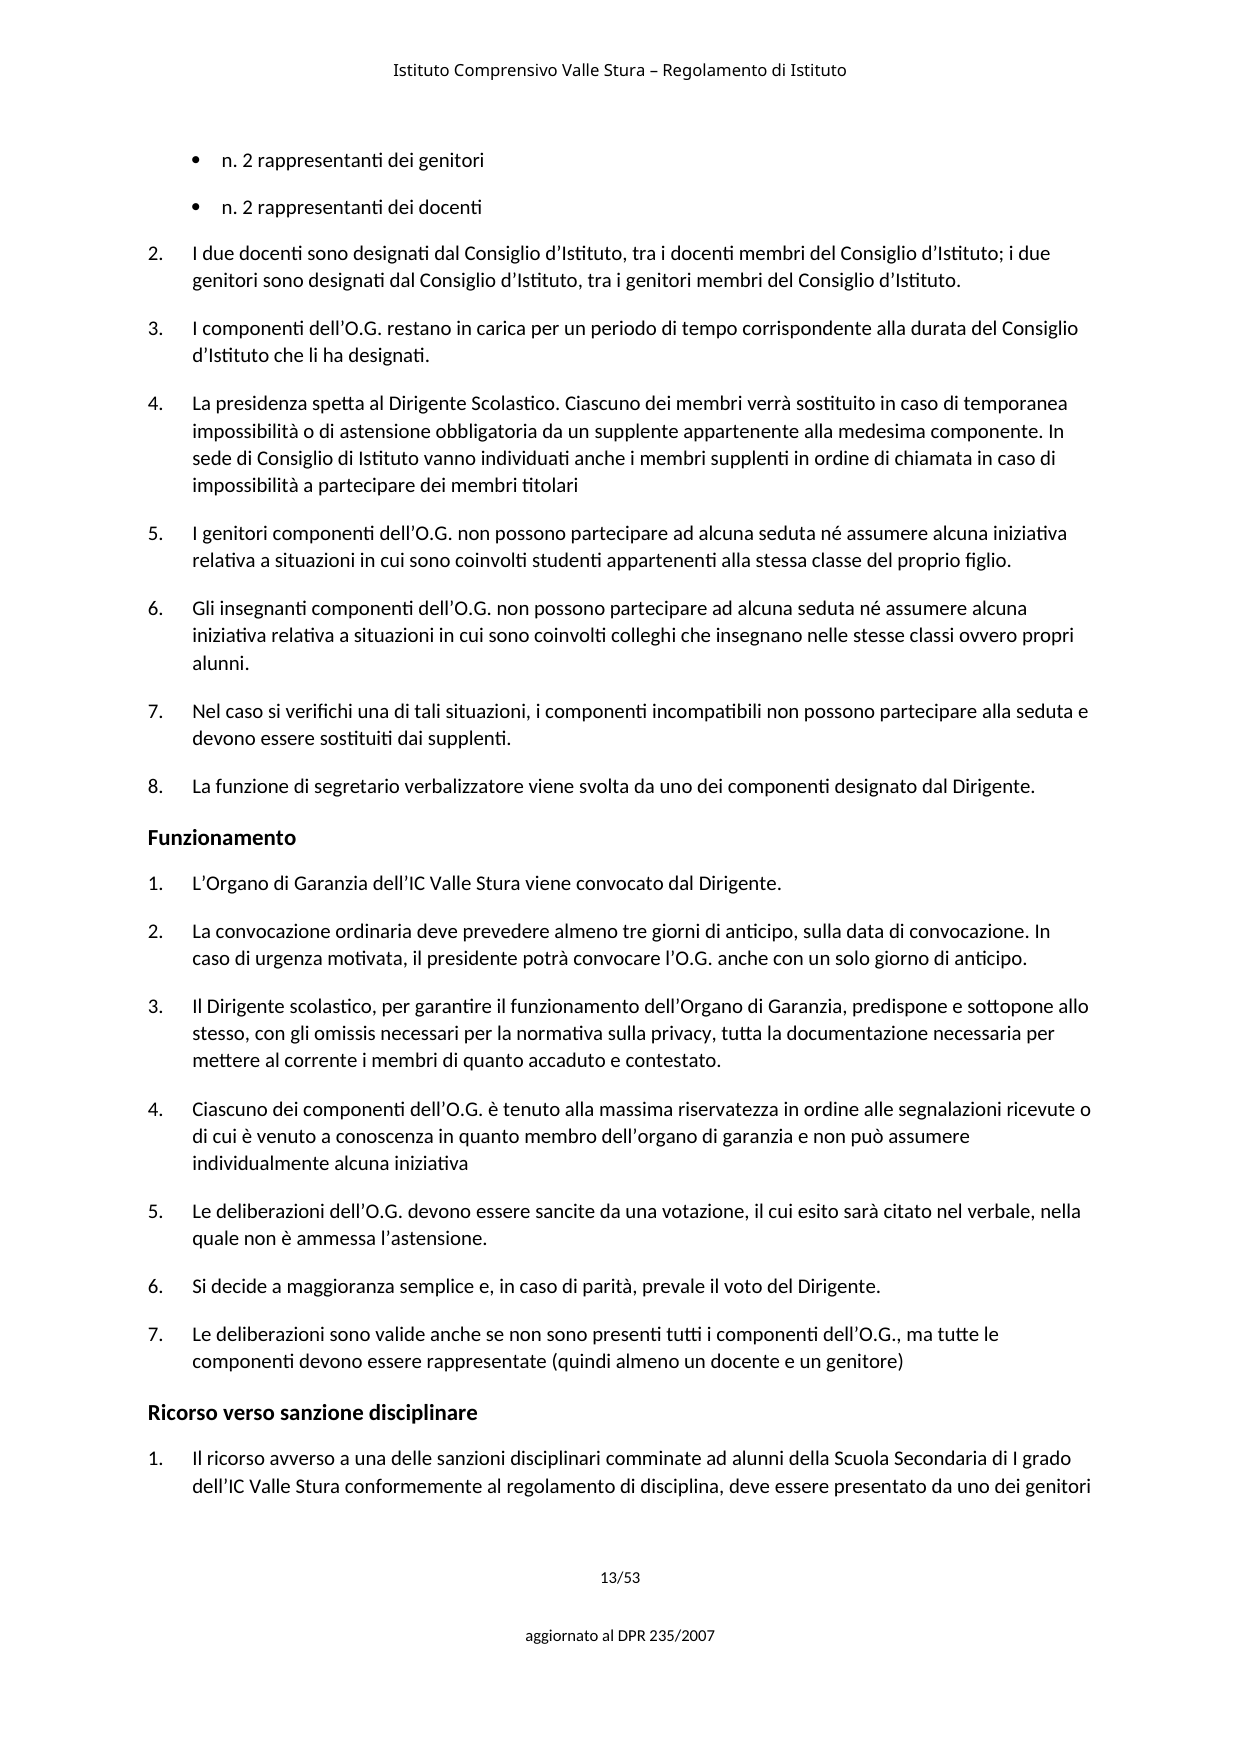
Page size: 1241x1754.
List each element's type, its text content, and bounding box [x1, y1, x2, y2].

list Il Dirigente scolastico, per garantire il funzionamento dell’Organo di Garanzia, predispone e sottopone allo stesso, con gli omissis necessari per la normativa sulla privacy, tutta la documentazione necessaria per mettere al corrente i membri di quanto accaduto e contestato. [148, 993, 1093, 1073]
list Le deliberazioni dell’O.G. devono essere sancite da una votazione, il cui esito sarà citato nel verbale, nella quale non è ammessa l’astensione. [148, 1198, 1093, 1251]
list La presidenza spetta al Dirigente Scolastico. Ciascuno dei membri verrà sostituito in caso di temporanea impossibilità o di astensione obbligatoria da un supplente appartenente alla medesima componente. In sede di Consiglio di Istituto vanno individuati anche i membri supplenti in ordine di chiamata in caso di impossibilità a partecipare dei membri titolari [148, 391, 1093, 498]
list La funzione di segretario verbalizzatore viene svolta da uno dei componenti designato dal Dirigente. [148, 773, 1093, 798]
list Ciascuno dei componenti dell’O.G. è tenuto alla massima riservatezza in ordine alle segnalazioni ricevute o di cui è venuto a conoscenza in quanto membro dell’organo di garanzia e non può assumere individualmente alcuna iniziativa [148, 1096, 1093, 1176]
list La convocazione ordinaria deve prevedere almeno tre giorni di anticipo, sulla data di convocazione. In caso di urgenza motivata, il presidente potrà convocare l’O.G. anche con un solo giorno di anticipo. [148, 918, 1093, 971]
list L’Organo di Garanzia dell’IC Valle Stura viene convocato dal Dirigente. [148, 870, 1093, 896]
list n. 2 rappresentanti dei genitori [192, 148, 1093, 173]
list Le deliberazioni sono valide anche se non sono presenti tutti i componenti dell’O.G., ma tutte le componenti devono essere rappresentate (quindi almeno un docente e un genitore) [148, 1321, 1093, 1374]
subtitle Ricorso verso sanzione disciplinare [148, 1398, 1093, 1427]
list I componenti dell’O.G. restano in carica per un periodo di tempo corrispondente alla durata del Consiglio d’Istituto che li ha designati. [148, 315, 1093, 368]
list I due docenti sono designati dal Consiglio d’Istituto, tra i docenti membri del Consiglio d’Istituto; i due genitori sono designati dal Consiglio d’Istituto, tra i genitori membri del Consiglio d’Istituto. [148, 240, 1093, 293]
list Si decide a maggioranza semplice e, in caso di parità, prevale il voto del Dirigente. [148, 1273, 1093, 1299]
list Il ricorso avverso a una delle sanzioni disciplinari comminate ad alunni della Scuola Secondaria di I grado dell’IC Valle Stura conformemente al regolamento di disciplina, deve essere presentato da uno dei genitori [148, 1446, 1093, 1498]
list Gli insegnanti componenti dell’O.G. non possono partecipare ad alcuna seduta né assumere alcuna iniziativa relativa a situazioni in cui sono coinvolti colleghi che insegnano nelle stesse classi ovvero propri alunni. [148, 595, 1093, 675]
list n. 2 rappresentanti dei docenti [192, 194, 1093, 219]
subtitle Funzionamento [148, 823, 1093, 851]
list I genitori componenti dell’O.G. non possono partecipare ad alcuna seduta né assumere alcuna iniziativa relativa a situazioni in cui sono coinvolti studenti appartenenti alla stessa classe del proprio figlio. [148, 520, 1093, 573]
list Nel caso si verifichi una di tali situazioni, i componenti incompatibili non possono partecipare alla seduta e devono essere sostituiti dai supplenti. [148, 698, 1093, 750]
